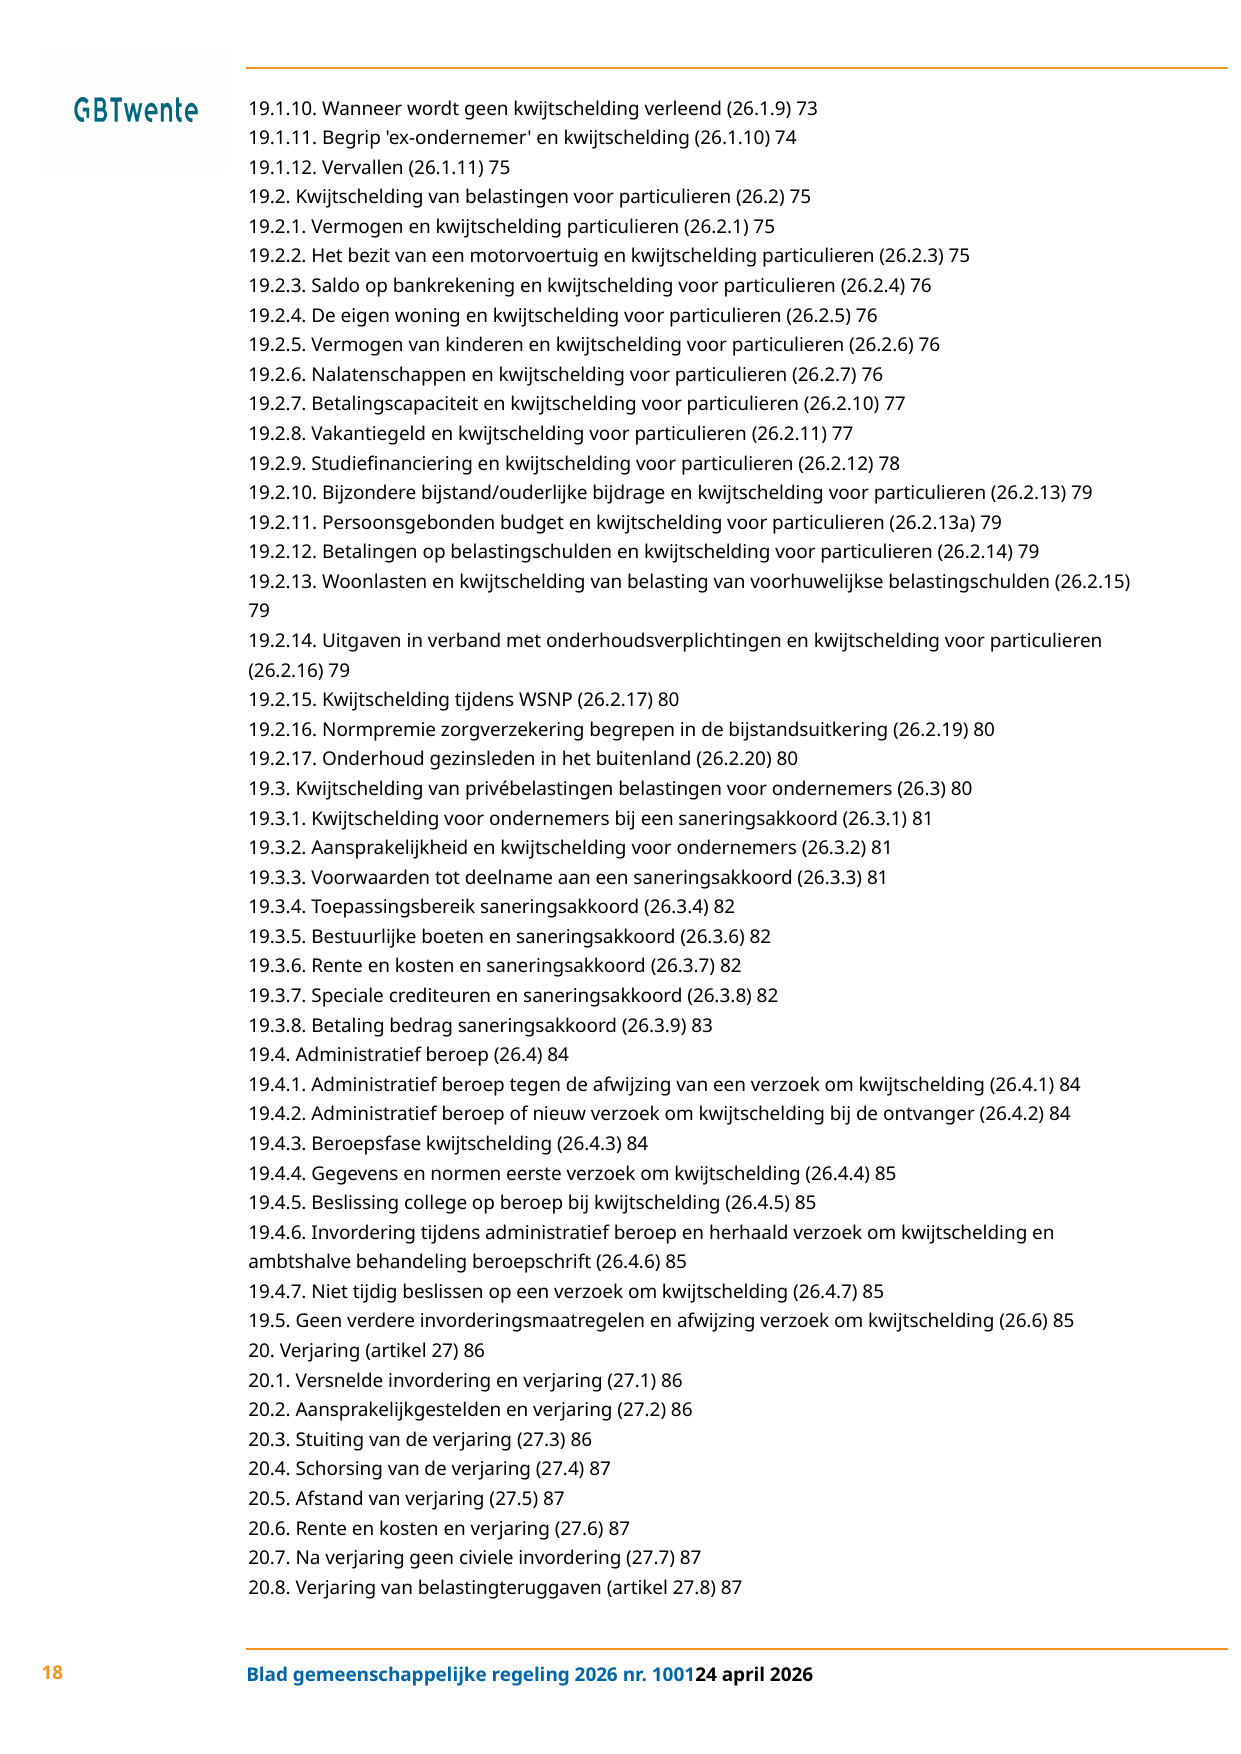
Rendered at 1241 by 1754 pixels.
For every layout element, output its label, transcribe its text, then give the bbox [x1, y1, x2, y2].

text 19.5. Geen verdere invorderingsmaatregelen en afwijzing verzoek om kwijtschelding (26.6) 85 [248, 1308, 1152, 1333]
text 19.2.12. Betalingen op belastingschulden en kwijtschelding voor particulieren (26.2.14) 79 [248, 538, 1152, 564]
text 19.4.4. Gegevens en normen eerste verzoek om kwijtschelding (26.4.4) 85 [248, 1160, 1152, 1186]
text 20.4. Schorsing van de verjaring (27.4) 87 [248, 1456, 1152, 1481]
text 20.1. Versnelde invordering en verjaring (27.1) 86 [248, 1367, 1152, 1393]
text 20.5. Afstand van verjaring (27.5) 87 [248, 1485, 1152, 1511]
text 19.2.8. Vakantiegeld en kwijtschelding voor particulieren (26.2.11) 77 [248, 420, 1152, 446]
text 19.2.15. Kwijtschelding tijdens WSNP (26.2.17) 80 [248, 686, 1152, 712]
text 19.2.14. Uitgaven in verband met onderhoudsverplichtingen en kwijtschelding voor particulieren (26.2.16) 79 [248, 627, 1152, 683]
text 19.2.6. Nalatenschappen en kwijtschelding voor particulieren (26.2.7) 76 [248, 361, 1152, 387]
text 19.4.7. Niet tijdig beslissen op een verzoek om kwijtschelding (26.4.7) 85 [248, 1278, 1152, 1304]
text 19.2.11. Persoonsgebonden budget en kwijtschelding voor particulieren (26.2.13a) 79 [248, 509, 1152, 535]
text 19.2.13. Woonlasten en kwijtschelding van belasting van voorhuwelijkse belastingschulden (26.2.15) 79 [248, 568, 1152, 623]
text 19.3.1. Kwijtschelding voor ondernemers bij een saneringsakkoord (26.3.1) 81 [248, 805, 1152, 831]
text 19.2.7. Betalingscapaciteit en kwijtschelding voor particulieren (26.2.10) 77 [248, 391, 1152, 416]
text 19.1.12. Vervallen (26.1.11) 75 [248, 154, 1152, 180]
text 20.8. Verjaring van belastingteruggaven (artikel 27.8) 87 [248, 1574, 1152, 1600]
text 19.1.11. Begrip 'ex-ondernemer' en kwijtschelding (26.1.10) 74 [248, 124, 1152, 150]
text 19.2.16. Normpremie zorgverzekering begrepen in de bijstandsuitkering (26.2.19) 80 [248, 716, 1152, 742]
text 19.2.5. Vermogen van kinderen en kwijtschelding voor particulieren (26.2.6) 76 [248, 331, 1152, 357]
text 20.2. Aansprakelijkgestelden en verjaring (27.2) 86 [248, 1396, 1152, 1422]
text 19.3.4. Toepassingsbereik saneringsakkoord (26.3.4) 82 [248, 893, 1152, 919]
text 19.3.6. Rente en kosten en saneringsakkoord (26.3.7) 82 [248, 953, 1152, 978]
text 19.3.5. Bestuurlijke boeten en saneringsakkoord (26.3.6) 82 [248, 923, 1152, 949]
picture [41, 47, 231, 172]
text 20.7. Na verjaring geen civiele invordering (27.7) 87 [248, 1544, 1152, 1570]
text 19.3.8. Betaling bedrag saneringsakkoord (26.3.9) 83 [248, 1012, 1152, 1038]
text 20.6. Rente en kosten en verjaring (27.6) 87 [248, 1515, 1152, 1541]
text 19.2. Kwijtschelding van belastingen voor particulieren (26.2) 75 [248, 183, 1152, 209]
text 19.2.1. Vermogen en kwijtschelding particulieren (26.2.1) 75 [248, 213, 1152, 239]
text 19.4.1. Administratief beroep tegen de afwijzing van een verzoek om kwijtschelding (26.4.1) 84 [248, 1071, 1152, 1097]
text 19.2.17. Onderhoud gezinsleden in het buitenland (26.2.20) 80 [248, 746, 1152, 771]
text 19.3.2. Aansprakelijkheid en kwijtschelding voor ondernemers (26.3.2) 81 [248, 834, 1152, 860]
text 19.2.2. Het bezit van een motorvoertuig en kwijtschelding particulieren (26.2.3) 75 [248, 243, 1152, 268]
text 19.4.5. Beslissing college op beroep bij kwijtschelding (26.4.5) 85 [248, 1189, 1152, 1215]
text 19.4.2. Administratief beroep of nieuw verzoek om kwijtschelding bij de ontvanger (26.4.2) 84 [248, 1101, 1152, 1126]
text 19.1.10. Wanneer wordt geen kwijtschelding verleend (26.1.9) 73 [248, 95, 1152, 121]
text 20.3. Stuiting van de verjaring (27.3) 86 [248, 1426, 1152, 1452]
text 19.4.3. Beroepsfase kwijtschelding (26.4.3) 84 [248, 1130, 1152, 1156]
text 19.3.7. Speciale crediteuren en saneringsakkoord (26.3.8) 82 [248, 982, 1152, 1008]
text 20. Verjaring (artikel 27) 86 [248, 1337, 1152, 1363]
text 19.2.4. De eigen woning en kwijtschelding voor particulieren (26.2.5) 76 [248, 302, 1152, 328]
text 19.2.9. Studiefinanciering en kwijtschelding voor particulieren (26.2.12) 78 [248, 450, 1152, 476]
text 19.4. Administratief beroep (26.4) 84 [248, 1041, 1152, 1067]
text 19.3.3. Voorwaarden tot deelname aan een saneringsakkoord (26.3.3) 81 [248, 864, 1152, 890]
text 19.3. Kwijtschelding van privébelastingen belastingen voor ondernemers (26.3) 80 [248, 775, 1152, 801]
text 19.2.3. Saldo op bankrekening en kwijtschelding voor particulieren (26.2.4) 76 [248, 272, 1152, 298]
text 19.2.10. Bijzondere bijstand/ouderlijke bijdrage en kwijtschelding voor particulieren (26.2.13) 79 [248, 479, 1152, 505]
text 19.4.6. Invordering tijdens administratief beroep en herhaald verzoek om kwijtschelding en ambtshalve behandeling beroepschrift (26.4.6) 85 [248, 1219, 1152, 1274]
